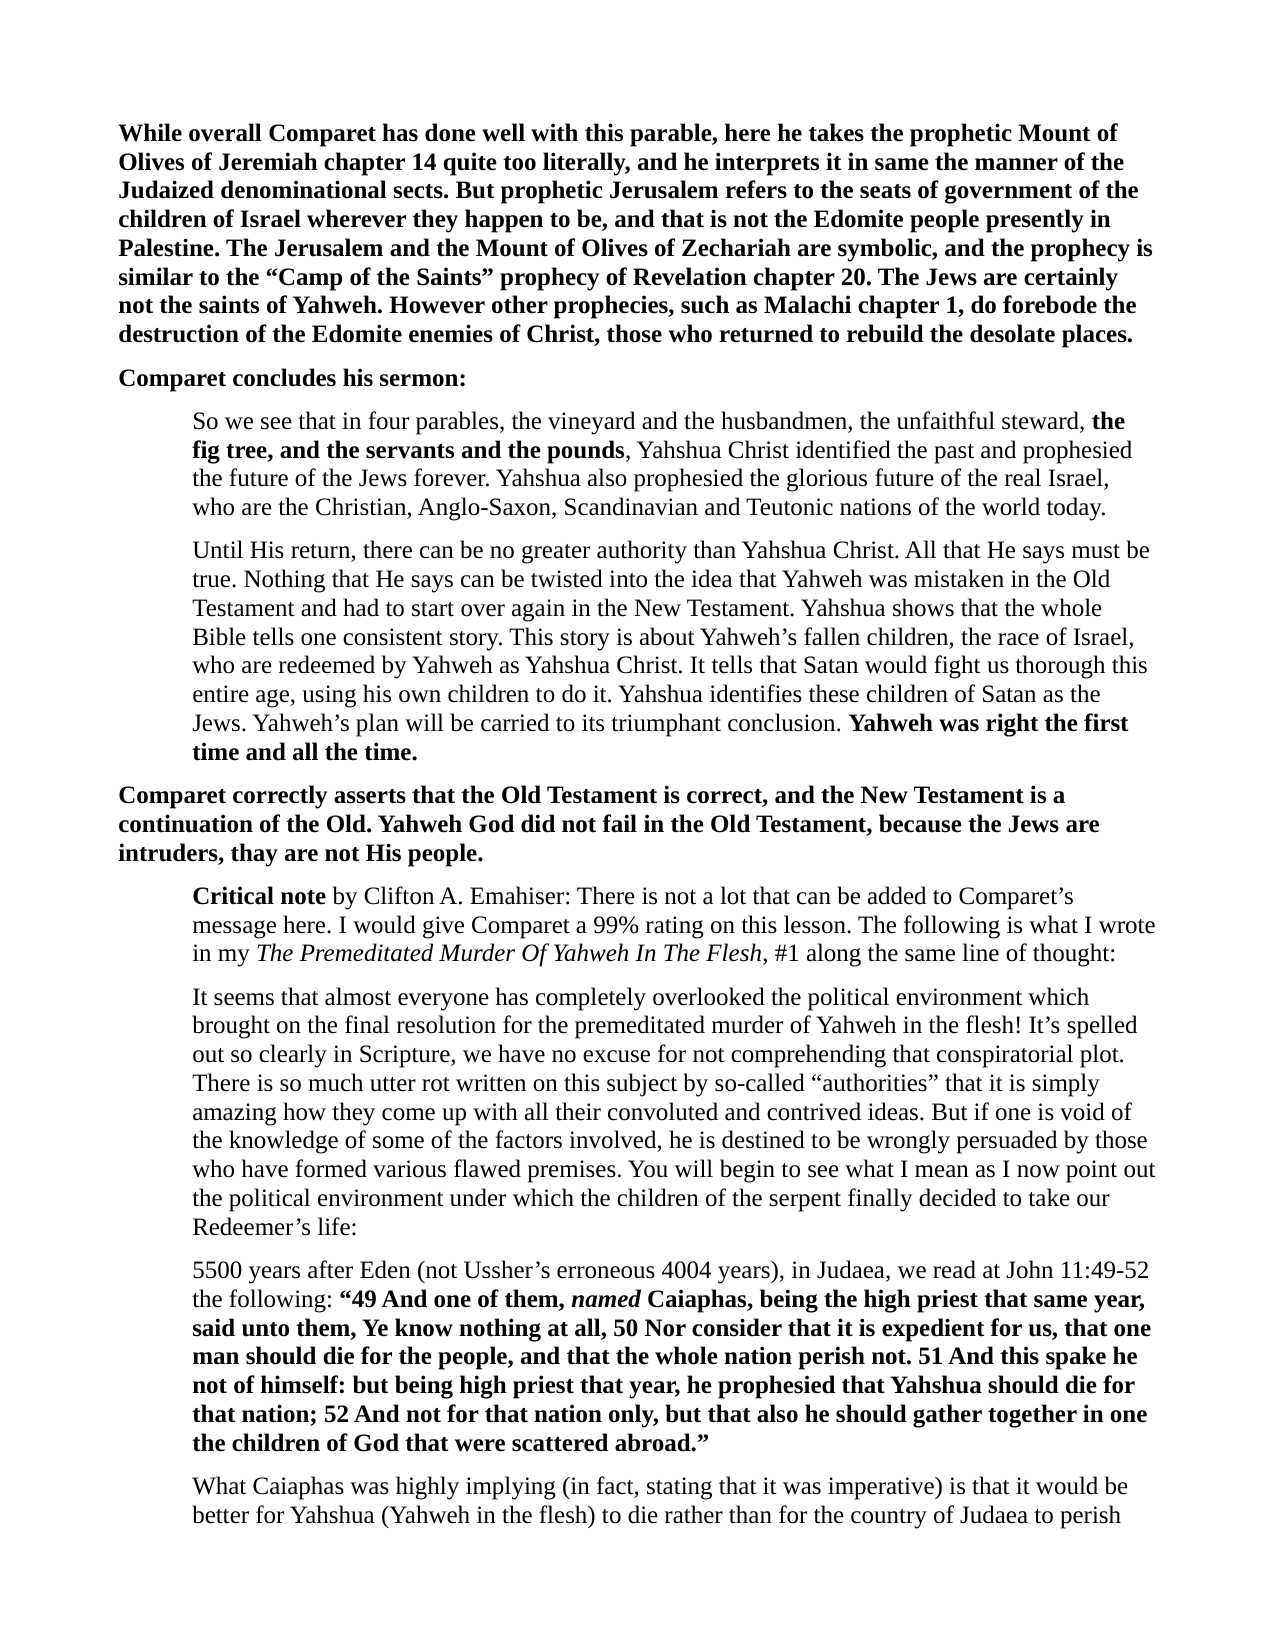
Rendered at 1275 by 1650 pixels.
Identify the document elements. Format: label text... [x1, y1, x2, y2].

text While overall Comparet has done well with this parable, here he takes the prophetic Mount of Olives of Jeremiah chapter 14 quite too literally, and he interprets it in same the manner of the Judaized denominational sects. But prophetic Jerusalem refers to the seats of government of the children of Israel wherever they happen to be, and that is not the Edomite people presently in Palestine. The Jerusalem and the Mount of Olives of Zechariah are symbolic, and the prophecy is similar to the “Camp of the Saints” prophecy of Revelation chapter 20. The Jews are certainly not the saints of Yahweh. However other prophecies, such as Malachi chapter 1, do forebode the destruction of the Edomite enemies of Christ, those who returned to rebuild the desolate places. [118, 118, 1157, 348]
text So we see that in four parables, the vineyard and the husbandmen, the unfaithful steward, the fig tree, and the servants and the pounds, Yahshua Christ identified the past and prophesied the future of the Jews forever. Yahshua also prophesied the glorious future of the real Israel, who are the Christian, Anglo-Saxon, Scandinavian and Teutonic nations of the world today. [192, 406, 1157, 521]
text Until His return, there can be no greater authority than Yahshua Christ. All that He says must be true. Nothing that He says can be twisted into the idea that Yahweh was mistaken in the Old Testament and had to start over again in the New Testament. Yahshua shows that the whole Bible tells one consistent story. This story is about Yahweh’s fallen children, the race of Israel, who are redeemed by Yahweh as Yahshua Christ. It tells that Satan would fight us thorough this entire age, using his own children to do it. Yahshua identifies these children of Satan as the Jews. Yahweh’s plan will be carried to its triumphant conclusion. Yahweh was right the first time and all the time. [192, 536, 1157, 766]
text Comparet correctly asserts that the Old Testament is correct, and the New Testament is a continuation of the Old. Yahweh God did not fail in the Old Testament, because the Jews are intruders, thay are not His people. [118, 780, 1157, 866]
text What Caiaphas was highly implying (in fact, stating that it was imperative) is that it would be better for Yahshua (Yahweh in the flesh) to die rather than for the country of Judaea to perish [192, 1471, 1157, 1528]
text Comparet concludes his sermon: [118, 363, 1157, 391]
text 5500 years after Eden (not Ussher’s erroneous 4004 years), in Judaea, we read at John 11:49-52 the following: “49 And one of them, named Caiaphas, being the high priest that same year, said unto them, Ye know nothing at all, 50 Nor consider that it is expedient for us, that one man should die for the people, and that the whole nation perish not. 51 And this spake he not of himself: but being high priest that year, he prophesied that Yahshua should die for that nation; 52 And not for that nation only, but that also he should gather together in one the children of God that were scattered abroad.” [192, 1255, 1157, 1456]
text It seems that almost everyone has completely overlooked the political environment which brought on the final resolution for the premeditated murder of Yahweh in the flesh! It’s spelled out so clearly in Scripture, we have no excuse for not comprehending that conspiratorial plot. There is so much utter rot written on this subject by so-called “authorities” that it is simply amazing how they come up with all their convoluted and contrived ideas. But if one is void of the knowledge of some of the factors involved, he is destined to be wrongly persuaded by those who have formed various flawed premises. You will begin to see what I mean as I now point out the political environment under which the children of the serpent finally decided to take our Redeemer’s life: [192, 982, 1157, 1241]
text Critical note by Clifton A. Emahiser: There is not a lot that can be added to Comparet’s message here. I would give Comparet a 99% rating on this lesson. The following is what I wrote in my The Premeditated Murder Of Yahweh In The Flesh, #1 along the same line of thought: [192, 881, 1157, 967]
